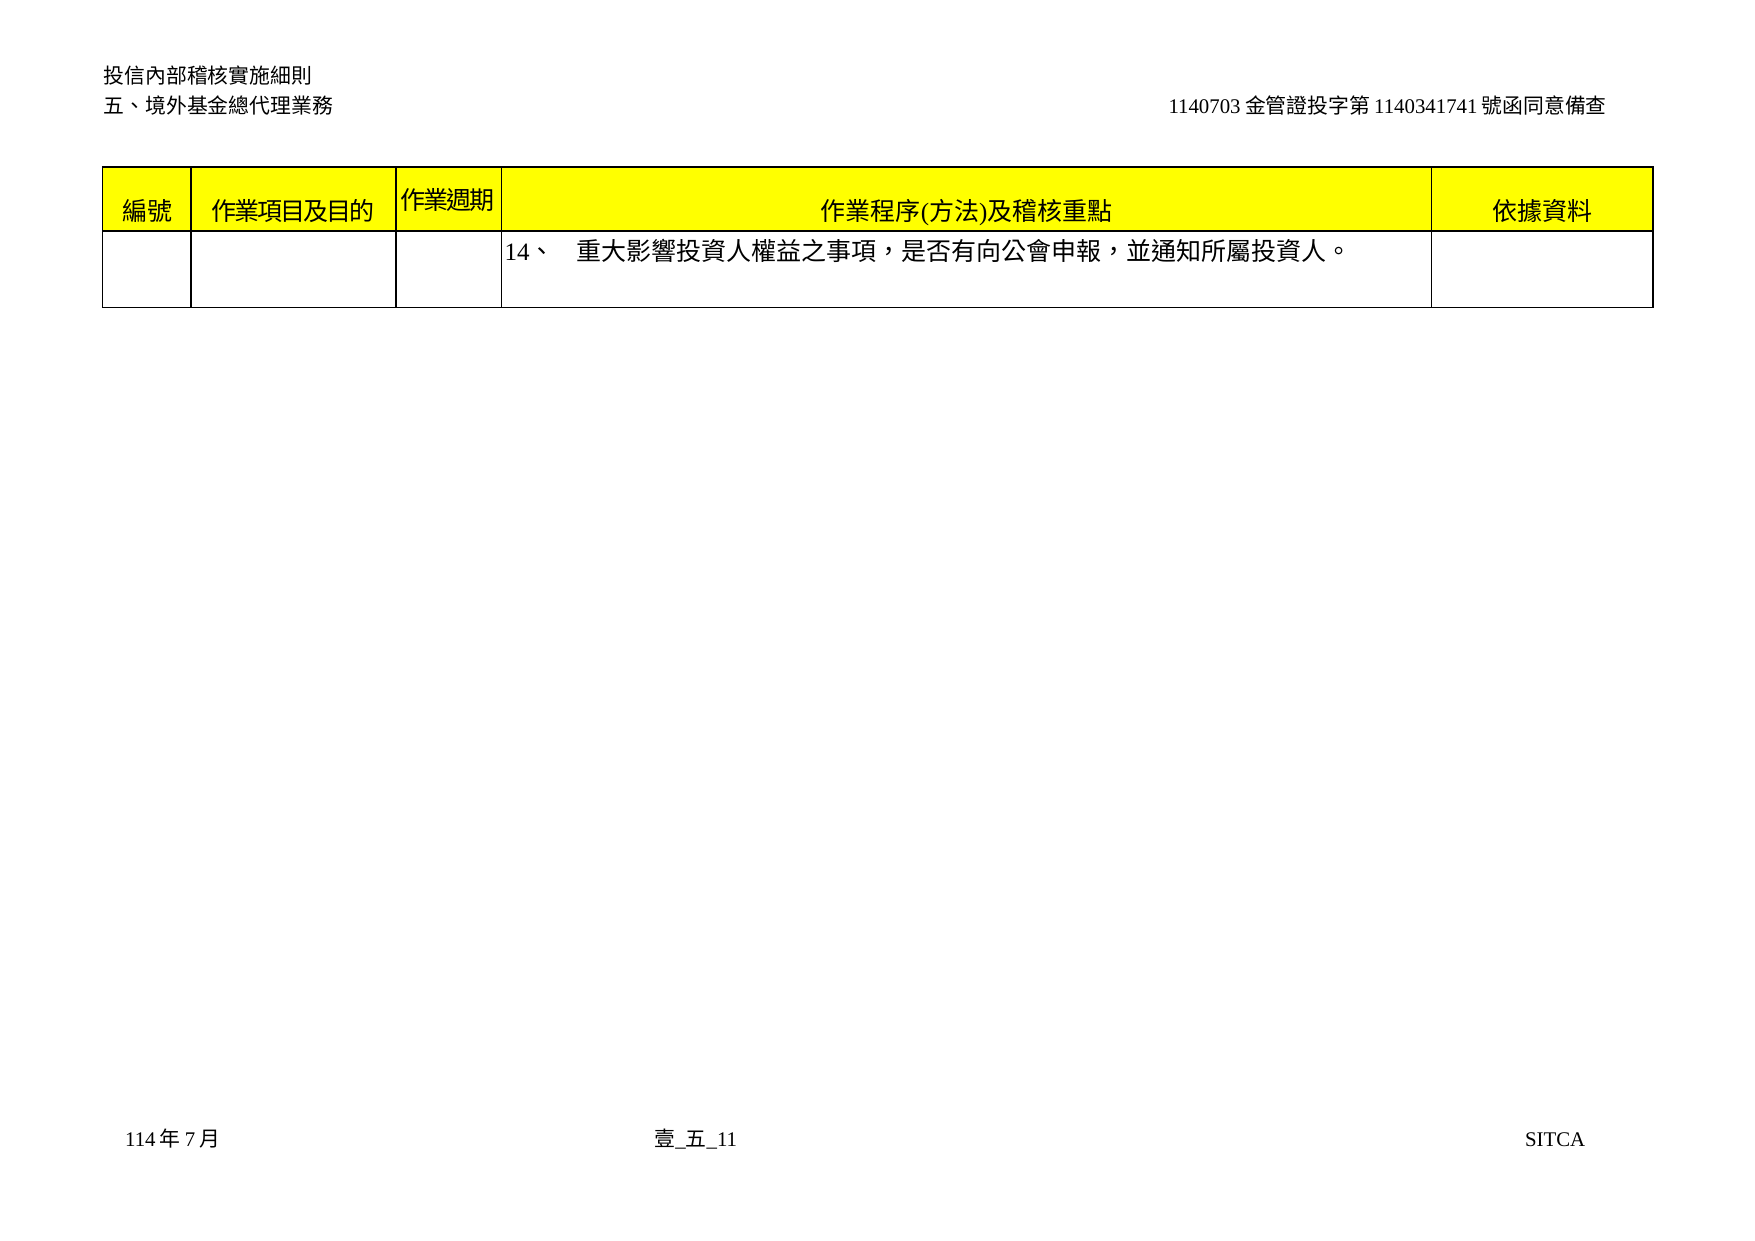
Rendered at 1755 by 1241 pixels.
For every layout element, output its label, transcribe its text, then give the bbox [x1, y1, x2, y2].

table_header 編號 [103, 168, 190, 230]
table_cell [397, 232, 501, 306]
table_cell [192, 232, 395, 306]
table_header 作業週期 [397, 168, 501, 230]
table_cell 辦理境外基金私募對象是否符合主管機關所定條件之機構法人、自然人、法人或基金。 私募境外基金之應募人總數，自然人、法人及基金是否未超過九十九人。 受任辦理向特定人私募境外基金，涉及資金之匯出、匯入者，是否檢具相關文件向中央銀行申請辦理相關外匯業務之許可。 與私募境外基金應募人之交割款項及費用收付，是否以外幣為之。 開戶資料與文件之審核，是否完整沒有遺漏。 經辦部門對受任辦理之私募境外基金，是否事前對該私募基金充分了解產品屬性及風險評估。（KYP） 應募人辦理境外基金私募開戶前，經辦部門是否充分瞭解委託人之投資目的、財務狀況、職業背景、投資經驗並評估其產品適合性及所承受之投資風險程度。（KYC） 投資人為金融消費者時，公司是否向其說明契約重要內容及揭露風險。 辦理業務相關文件及其他相關輔助銷售文件，公司是否依規定期限保存。 公司是否加強對境外基金機構背景之瞭解。 變更或終止受任辦理境外基金私募，應依規定向投信投顧公會辦理申報，並於轉由其他受任機構辦理前，是否協助應募人辦理後續私募境外基金之買回、轉換或其他相關事宜。 私募基金之應募人及購買人，除有境外基金管理辦法第53條第一項等限制外，是否不得再行賣出。 受任辦理境外基金私募，私募境外基金之價款是否依規定於繳納完成日起五日內，向主管機關指定之機構申報，並副知中央銀行。 重大影響投資人權益之事項，是否有向公會申報，並通知所屬投資人。 [502, 232, 1431, 306]
table_cell [1432, 232, 1652, 306]
table_header 依據資料 [1432, 168, 1652, 230]
table_cell [103, 232, 190, 306]
table_header 作業程序(方法)及稽核重點 [502, 168, 1431, 230]
table_header 作業項目及目的 [192, 168, 395, 230]
